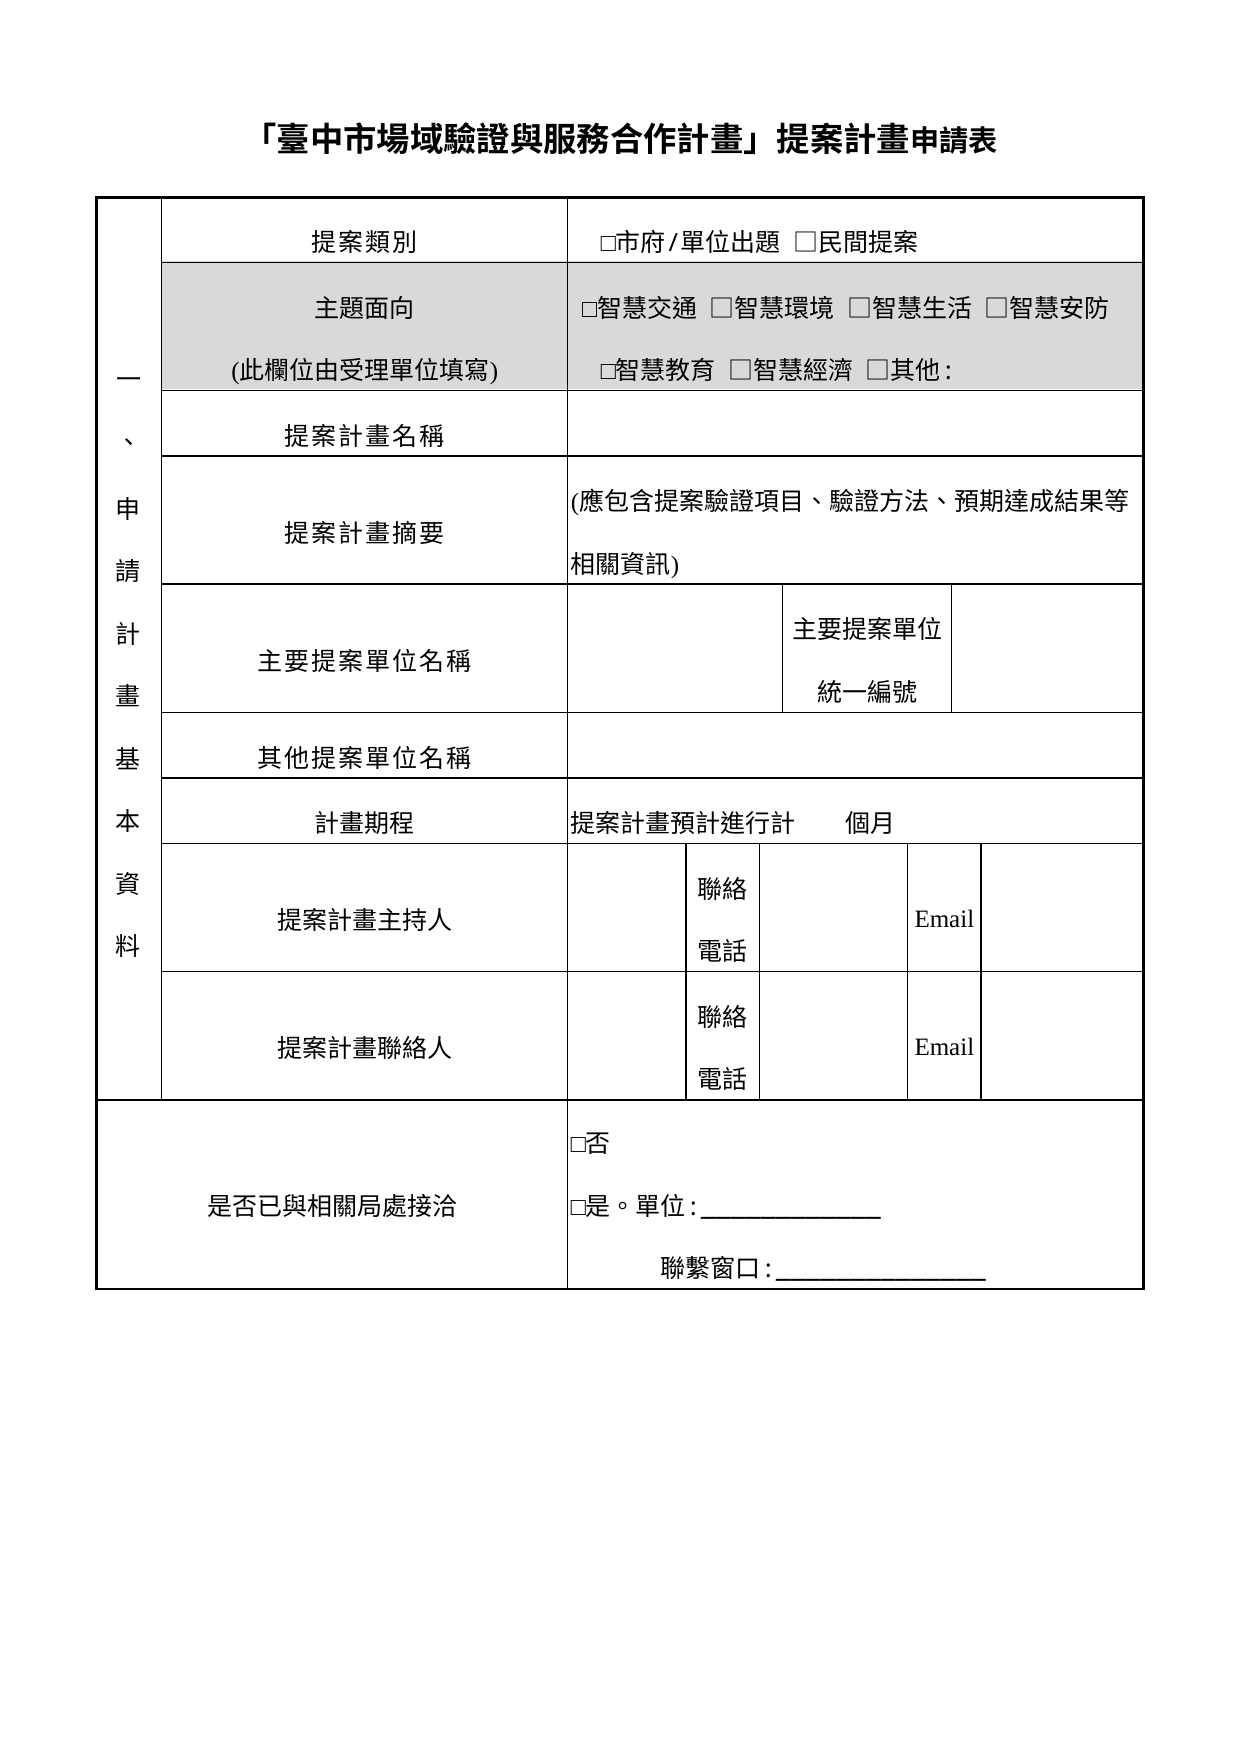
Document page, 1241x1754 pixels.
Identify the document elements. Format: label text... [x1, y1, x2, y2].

table_cell 聯絡電話 [687, 972, 759, 1099]
table_cell [568, 844, 685, 971]
table_cell [568, 713, 1142, 777]
table_cell [982, 844, 1142, 971]
text 「臺中市場域驗證與服務合作計畫」提案計畫申請表 [75, 96, 1165, 158]
table_cell 是否已與相關局處接洽 [98, 1101, 567, 1288]
table_cell [760, 844, 907, 971]
table_cell (應包含提案驗證項目、驗證方法、預期達成結果等相關資訊) [568, 457, 1142, 583]
table_cell 計畫期程 [162, 779, 567, 843]
table_cell [760, 972, 907, 1099]
table_header □市府/單位出題 □民間提案 [568, 199, 1142, 261]
table_cell 提案計畫預計進行計 個月 [568, 779, 1142, 843]
table_cell 提案計畫名稱 [162, 391, 567, 455]
table_cell 提案計畫聯絡人 [162, 972, 567, 1099]
table_cell □智慧交通 □智慧環境 □智慧生活 □智慧安防 □智慧教育 □智慧經濟 □其他: [568, 263, 1142, 389]
table_header 一 、 申 請 計 畫 基 本 資 料 [98, 199, 161, 1099]
table_cell 主要提案單位名稱 [162, 585, 567, 711]
table_cell [568, 391, 1142, 455]
table_cell 其他提案單位名稱 [162, 713, 567, 777]
table_cell [568, 585, 782, 711]
table_cell Email [908, 844, 980, 971]
table_cell 提案計畫主持人 [162, 844, 567, 971]
table_cell Email [908, 972, 980, 1099]
table_cell 聯絡電話 [687, 844, 759, 971]
table_cell [982, 972, 1142, 1099]
table_cell 主要提案單位 統一編號 [783, 585, 951, 711]
table_header 提案類別 [162, 199, 567, 261]
table_cell 提案計畫摘要 [162, 457, 567, 583]
table_cell [568, 972, 685, 1099]
table_cell [952, 585, 1142, 711]
table_cell □否 □是。單位:____________ 聯繫窗口:______________ [568, 1101, 1142, 1288]
table_cell 主題面向 (此欄位由受理單位填寫) [162, 263, 567, 389]
